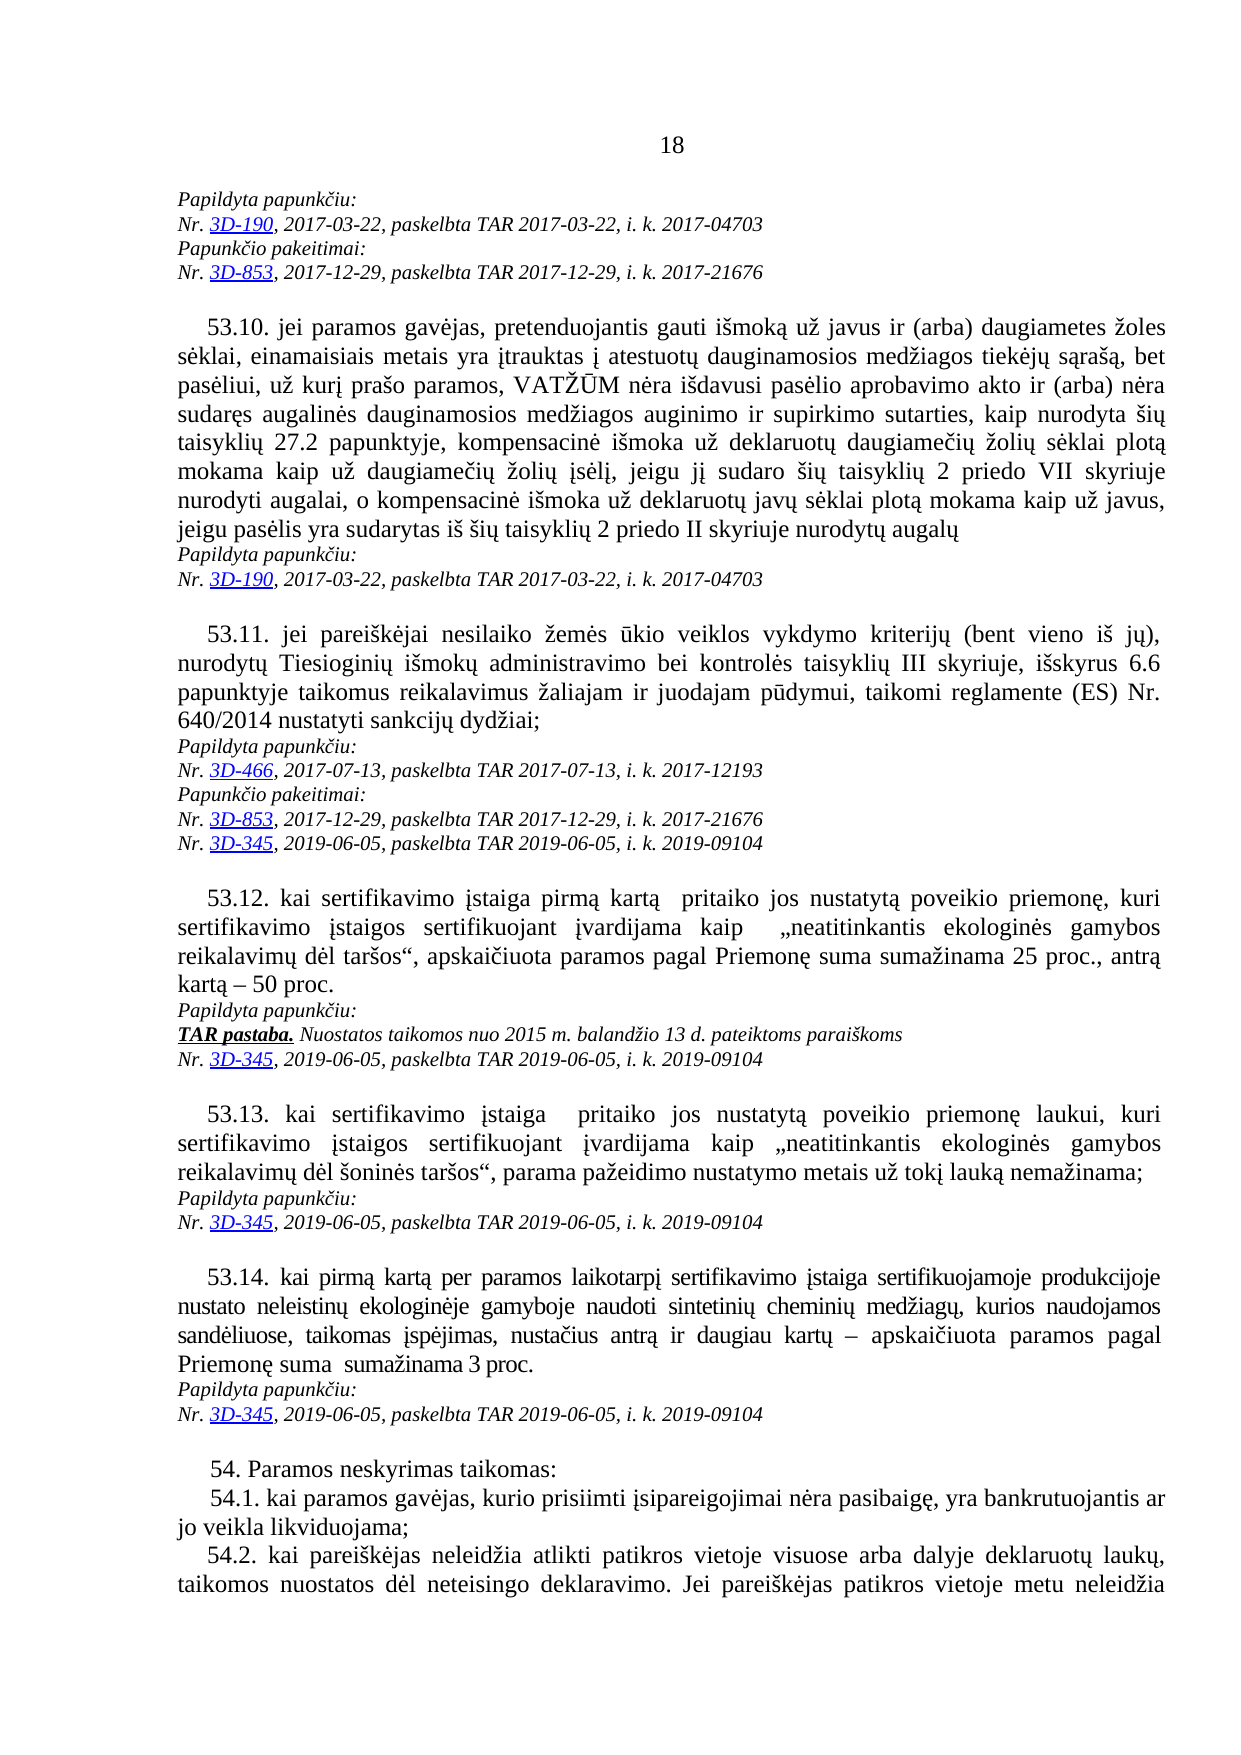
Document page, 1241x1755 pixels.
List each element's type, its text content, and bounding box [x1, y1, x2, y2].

text Papunkčio pakeitimai: [177, 782, 1167, 806]
text Papildyta papunkčiu: [177, 187, 1167, 211]
text Nr. 3D-853, 2017-12-29, paskelbta TAR 2017-12-29, i. k. 2017-21676 [177, 259, 1167, 284]
text Papildyta papunkčiu: [177, 1377, 1167, 1401]
text 53.13. kai sertifikavimo įstaiga pritaiko jos nustatytą poveikio priemonę laukui, kuri sertifikavimo įstaigos sertifikuojant įvardijama kaip „neatitinkantis ekologinės gamybos reikalavimų dėl šoninės taršos“, parama pažeidimo nustatymo metais už tokį lauką nemažinama; [177, 1099, 1162, 1186]
text 53.14. kai pirmą kartą per paramos laikotarpį sertifikavimo įstaiga sertifikuojamoje produkcijoje nustato neleistinų ekologinėje gamyboje naudoti sintetinių cheminių medžiagų, kurios naudojamos sandėliuose, taikomas įspėjimas, nustačius antrą ir daugiau kartų – apskaičiuota paramos pagal Priemonę suma sumažinama 3 proc. [177, 1262, 1162, 1377]
text 53.12. kai sertifikavimo įstaiga pirmą kartą pritaiko jos nustatytą poveikio priemonę, kuri sertifikavimo įstaigos sertifikuojant įvardijama kaip „neatitinkantis ekologinės gamybos reikalavimų dėl taršos“, apskaičiuota paramos pagal Priemonę suma sumažinama 25 proc., antrą kartą – 50 proc. [177, 883, 1162, 998]
text Nr. 3D-345, 2019-06-05, paskelbta TAR 2019-06-05, i. k. 2019-09104 [177, 1401, 1167, 1426]
text 54.1. kai paramos gavėjas, kurio prisiimti įsipareigojimai nėra pasibaigę, yra bankrutuojantis ar jo veikla likviduojama; [177, 1483, 1167, 1541]
text Nr. 3D-345, 2019-06-05, paskelbta TAR 2019-06-05, i. k. 2019-09104 [177, 831, 1167, 854]
text 54.2. kai pareiškėjas neleidžia atlikti patikros vietoje visuose arba dalyje deklaruotų laukų, taikomos nuostatos dėl neteisingo deklaravimo. Jei pareiškėjas patikros vietoje metu neleidžia [177, 1541, 1167, 1598]
text 53.11. jei pareiškėjai nesilaiko žemės ūkio veiklos vykdymo kriterijų (bent vieno iš jų), nurodytų Tiesioginių išmokų administravimo bei kontrolės taisyklių III skyriuje, išskyrus 6.6 papunktyje taikomus reikalavimus žaliajam ir juodajam pūdymui, taikomi reglamente (ES) Nr. 640/2014 nustatyti sankcijų dydžiai; [177, 619, 1162, 734]
text Nr. 3D-190, 2017-03-22, paskelbta TAR 2017-03-22, i. k. 2017-04703 [177, 211, 1167, 236]
text Nr. 3D-345, 2019-06-05, paskelbta TAR 2019-06-05, i. k. 2019-09104 [177, 1046, 1167, 1071]
text 54. Paramos neskyrimas taikomas: [177, 1454, 1167, 1483]
text Nr. 3D-345, 2019-06-05, paskelbta TAR 2019-06-05, i. k. 2019-09104 [177, 1209, 1167, 1234]
text Papildyta papunkčiu: [177, 1186, 1167, 1209]
text Nr. 3D-466, 2017-07-13, paskelbta TAR 2017-07-13, i. k. 2017-12193 [177, 758, 1167, 782]
text 53.10. jei paramos gavėjas, pretenduojantis gauti išmoką už javus ir (arba) daugiametes žoles sėklai, einamaisiais metais yra įtrauktas į atestuotų dauginamosios medžiagos tiekėjų sąrašą, bet pasėliui, už kurį prašo paramos, VATŽŪM nėra išdavusi pasėlio aprobavimo akto ir (arba) nėra sudaręs augalinės dauginamosios medžiagos auginimo ir supirkimo sutarties, kaip nurodyta šių taisyklių 27.2 papunktyje, kompensacinė išmoka už deklaruotų daugiamečių žolių sėklai plotą mokama kaip už daugiamečių žolių įsėlį, jeigu jį sudaro šių taisyklių 2 priedo VII skyriuje nurodyti augalai, o kompensacinė išmoka už deklaruotų javų sėklai plotą mokama kaip už javus, jeigu pasėlis yra sudarytas iš šių taisyklių 2 priedo II skyriuje nurodytų augalų [177, 312, 1167, 542]
text Nr. 3D-190, 2017-03-22, paskelbta TAR 2017-03-22, i. k. 2017-04703 [177, 566, 1167, 591]
text Nr. 3D-853, 2017-12-29, paskelbta TAR 2017-12-29, i. k. 2017-21676 [177, 806, 1167, 831]
text Papildyta papunkčiu: [177, 542, 1167, 566]
text Papildyta papunkčiu: [177, 734, 1167, 758]
text TAR pastaba. Nuostatos taikomos nuo 2015 m. balandžio 13 d. pateiktoms paraiškoms [177, 1022, 1167, 1046]
text Papildyta papunkčiu: [177, 998, 1167, 1022]
text Papunkčio pakeitimai: [177, 236, 1167, 259]
